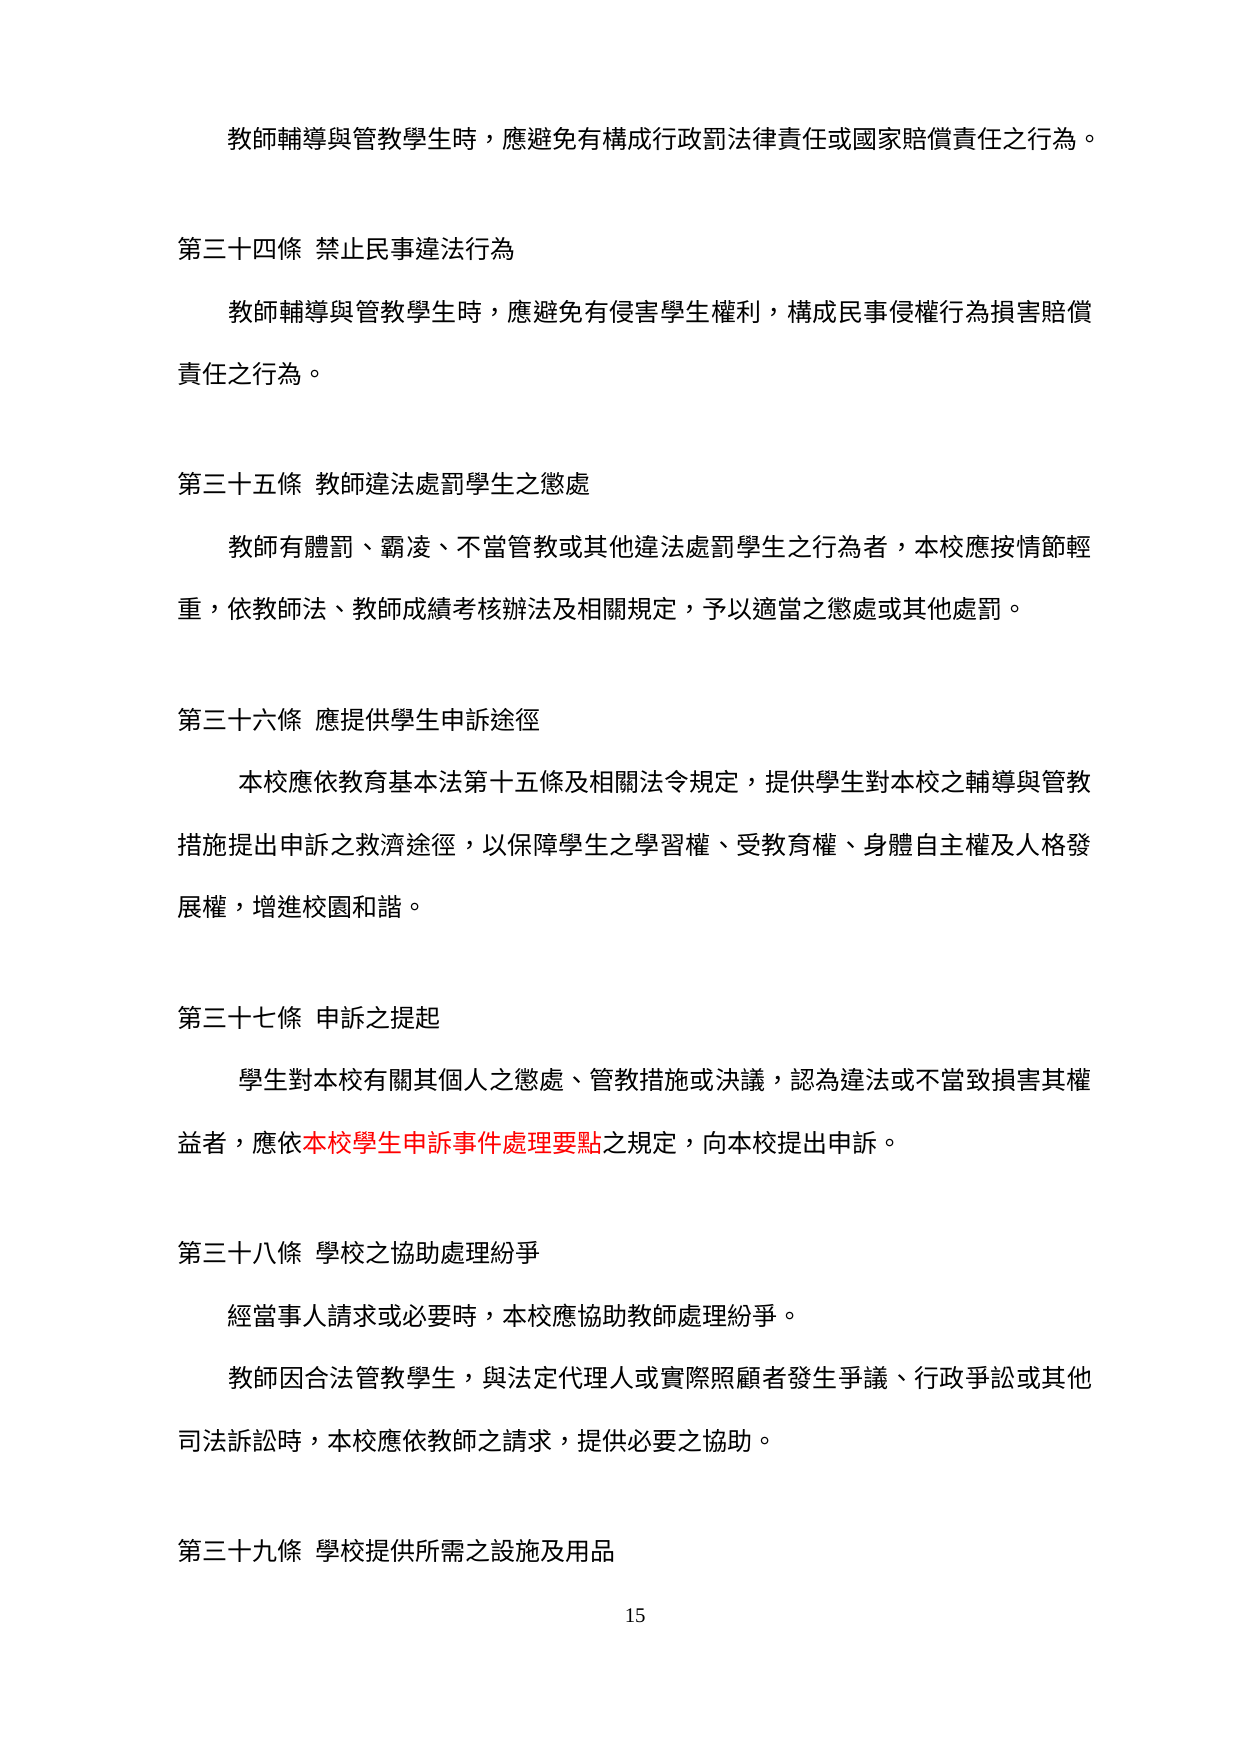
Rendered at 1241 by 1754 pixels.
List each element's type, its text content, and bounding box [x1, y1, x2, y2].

text 教師因合法管教學生，與法定代理人或實際照顧者發生爭議、行政爭訟或其他司法訴訟時，本校應依教師之請求，提供必要之協助。 [177, 1335, 1092, 1460]
text 教師有體罰、霸凌、不當管教或其他違法處罰學生之行為者，本校應按情節輕重，依教師法、教師成績考核辦法及相關規定，予以適當之懲處或其他處罰。 [177, 504, 1092, 629]
text 本校應依教育基本法第十五條及相關法令規定，提供學生對本校之輔導與管教措施提出申訴之救濟途徑，以保障學生之學習權、受教育權、身體自主權及人格發展權，增進校園和諧。 [177, 739, 1092, 927]
text 第三十四條 禁止民事違法行為 [177, 206, 1092, 268]
text 第三十六條 應提供學生申訴途徑 [177, 677, 1092, 739]
text 第三十八條 學校之協助處理紛爭 [177, 1210, 1092, 1273]
text 教師輔導與管教學生時，應避免有構成行政罰法律責任或國家賠償責任之行為。 [177, 96, 1092, 158]
text 學生對本校有關其個人之懲處、管教措施或決議，認為違法或不當致損害其權益者，應依本校學生申訴事件處理要點之規定，向本校提出申訴。 [177, 1037, 1092, 1162]
text 第三十九條 學校提供所需之設施及用品 [177, 1508, 1092, 1571]
text 教師輔導與管教學生時，應避免有侵害學生權利，構成民事侵權行為損害賠償責任之行為。 [177, 268, 1092, 393]
text 第三十七條 申訴之提起 [177, 975, 1092, 1037]
text 經當事人請求或必要時，本校應協助教師處理紛爭。 [177, 1273, 1092, 1335]
text 第三十五條 教師違法處罰學生之懲處 [177, 441, 1092, 504]
